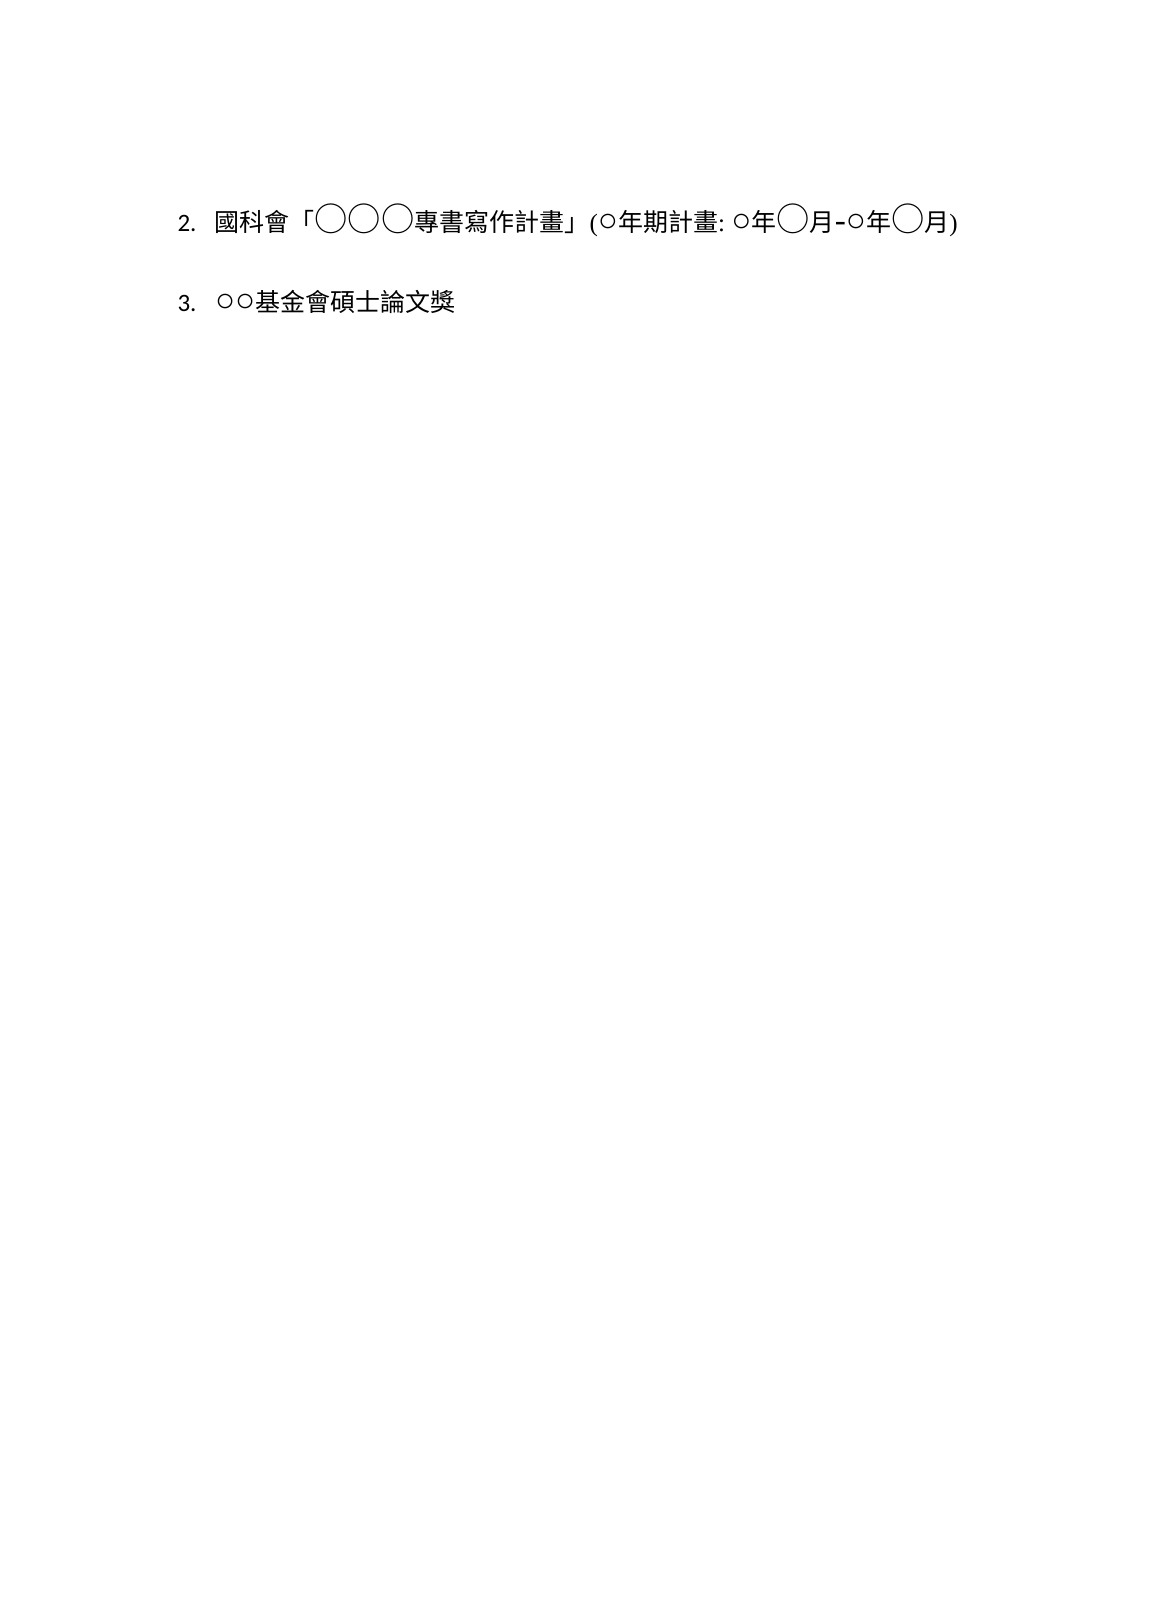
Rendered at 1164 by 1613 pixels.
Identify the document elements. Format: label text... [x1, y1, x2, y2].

list 國科會「○○○專書寫作計畫」(○年期計畫: ○年○月-○年○月) [177, 179, 986, 254]
list ○○基金會碩士論文獎 [177, 262, 986, 337]
